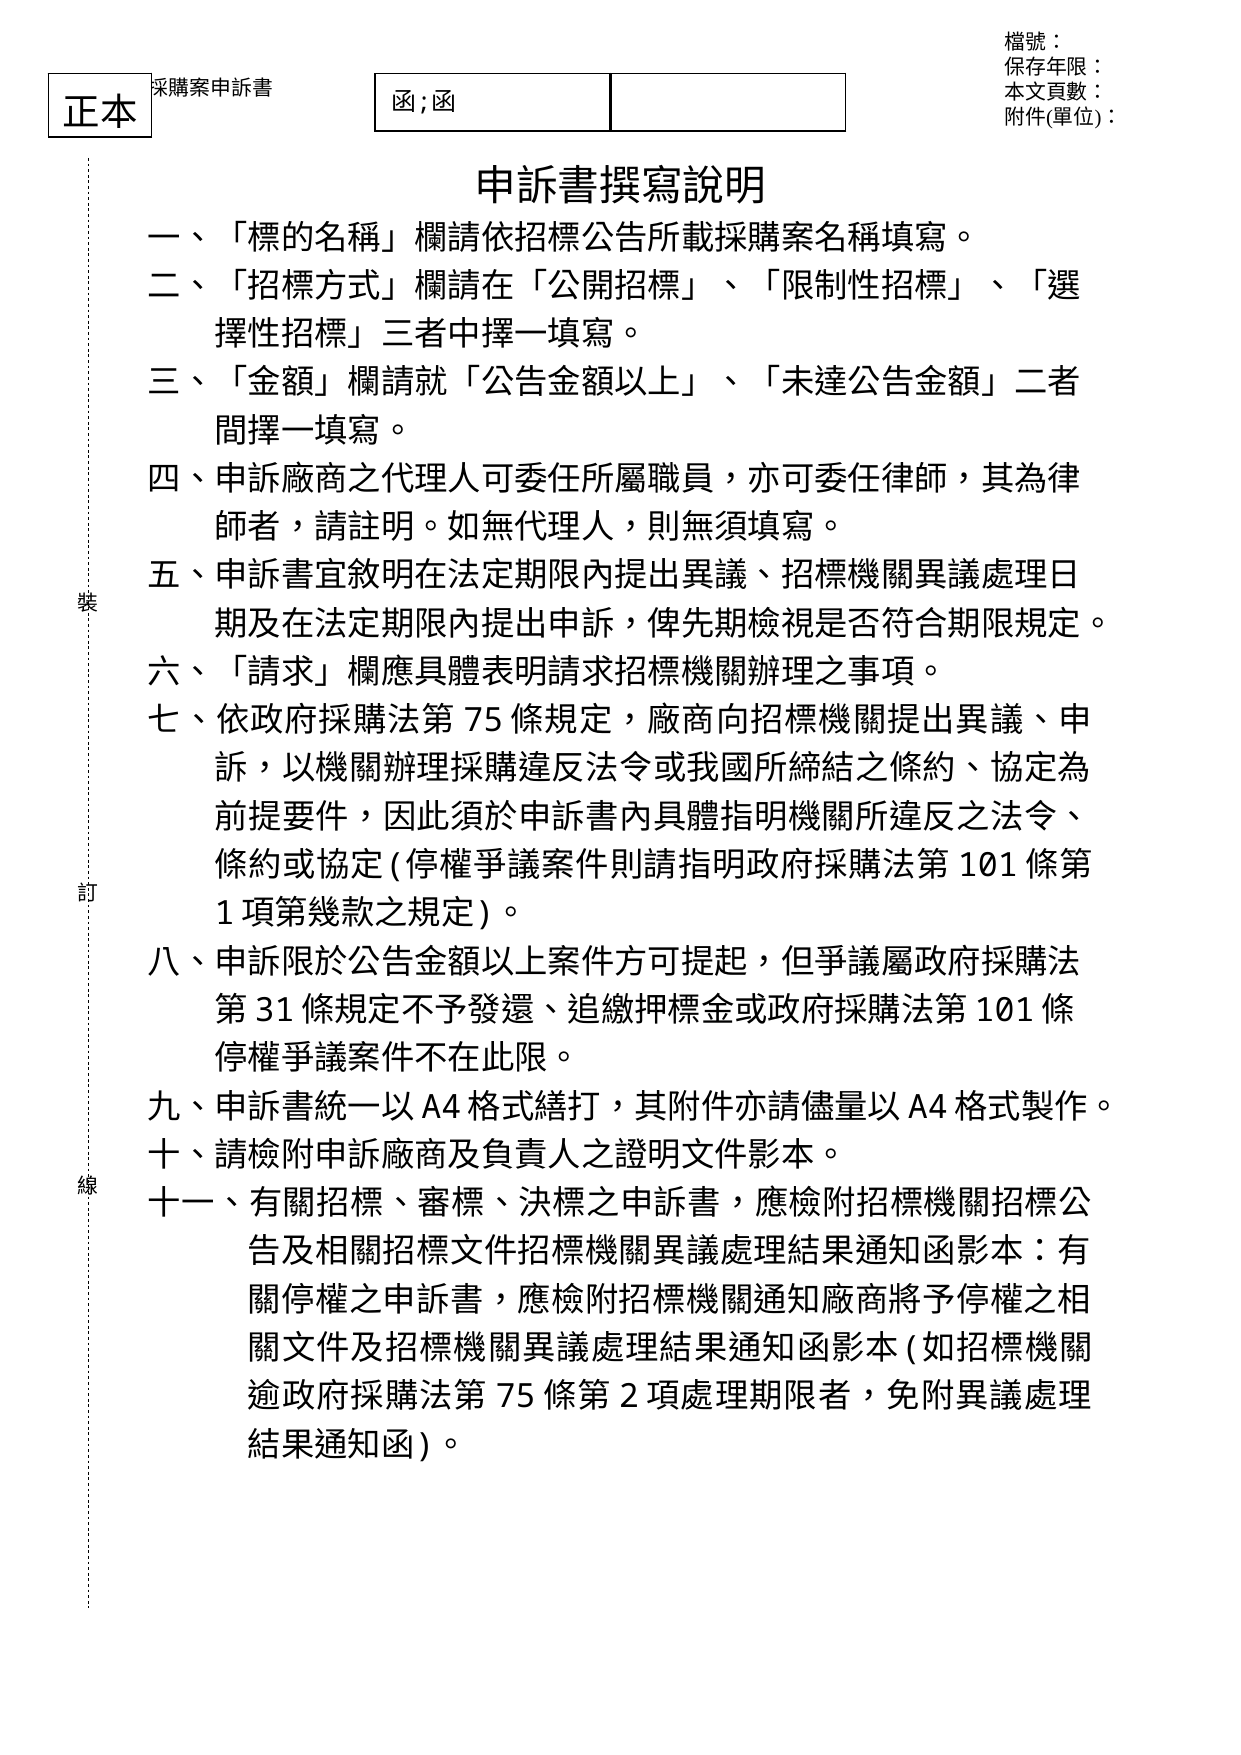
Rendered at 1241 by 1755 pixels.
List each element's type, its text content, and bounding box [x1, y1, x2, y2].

text 申訴書撰寫說明 [612, 74, 845, 130]
text 附件(單位)： [1004, 104, 1199, 129]
text 本文頁數： [1004, 79, 1199, 104]
text 九、申訴書統一以A4格式繕打，其附件亦請儘量以A4格式製作。 [148, 1079, 1093, 1128]
text 申訴書撰寫說明 [974, 29, 1199, 137]
text 申訴書撰寫說明 [148, 158, 1093, 210]
text 申訴書撰寫說明 [49, 74, 151, 136]
text 五、申訴書宜敘明在法定期限內提出異議、招標機關異議處理日期及在法定期限內提出申訴，俾先期檢視是否符合期限規定。 [148, 548, 1093, 644]
text 保存年限： [1004, 54, 1199, 79]
text 六、「請求」欄應具體表明請求招標機關辦理之事項。 [148, 644, 1093, 693]
text 三、「金額」欄請就「公告金額以上」、「未達公告金額」二者間擇一填寫。 [148, 355, 1093, 452]
text 檔號： [1004, 29, 1199, 54]
text 十、請檢附申訴廠商及負責人之證明文件影本。 [148, 1128, 1093, 1176]
text 正本 [52, 82, 148, 129]
text 函;函 [391, 82, 594, 118]
text 七、依政府採購法第75條規定，廠商向招標機關提出異議、申訴，以機關辦理採購違反法令或我國所締結之條約、協定為前提要件，因此須於申訴書內具體指明機關所違反之法令、條約或協定(停權爭議案件則請指明政府採購法第101條第1項第幾款之規定)。 [148, 693, 1093, 934]
text 二、「招標方式」欄請在「公開招標」、「限制性招標」、「選擇性招標」三者中擇一填寫。 [148, 259, 1093, 355]
text 八、申訴限於公告金額以上案件方可提起，但爭議屬政府採購法第31條規定不予發還、追繳押標金或政府採購法第101條停權爭議案件不在此限。 [148, 934, 1093, 1079]
text 一、「標的名稱」欄請依招標公告所載採購案名稱填寫。 [148, 210, 1093, 259]
text 十一、有關招標、審標、決標之申訴書，應檢附招標機關招標公告及相關招標文件招標機關異議處理結果通知函影本：有關停權之申訴書，應檢附招標機關通知廠商將予停權之相關文件及招標機關異議處理結果通知函影本(如招標機關逾政府採購法第75條第2項處理期限者，免附異議處理結果通知函)。 [148, 1176, 1093, 1466]
text 四、申訴廠商之代理人可委任所屬職員，亦可委任律師，其為律師者，請註明。如無代理人，則無須填寫。 [148, 452, 1093, 548]
text 申訴書撰寫說明 [376, 74, 609, 130]
